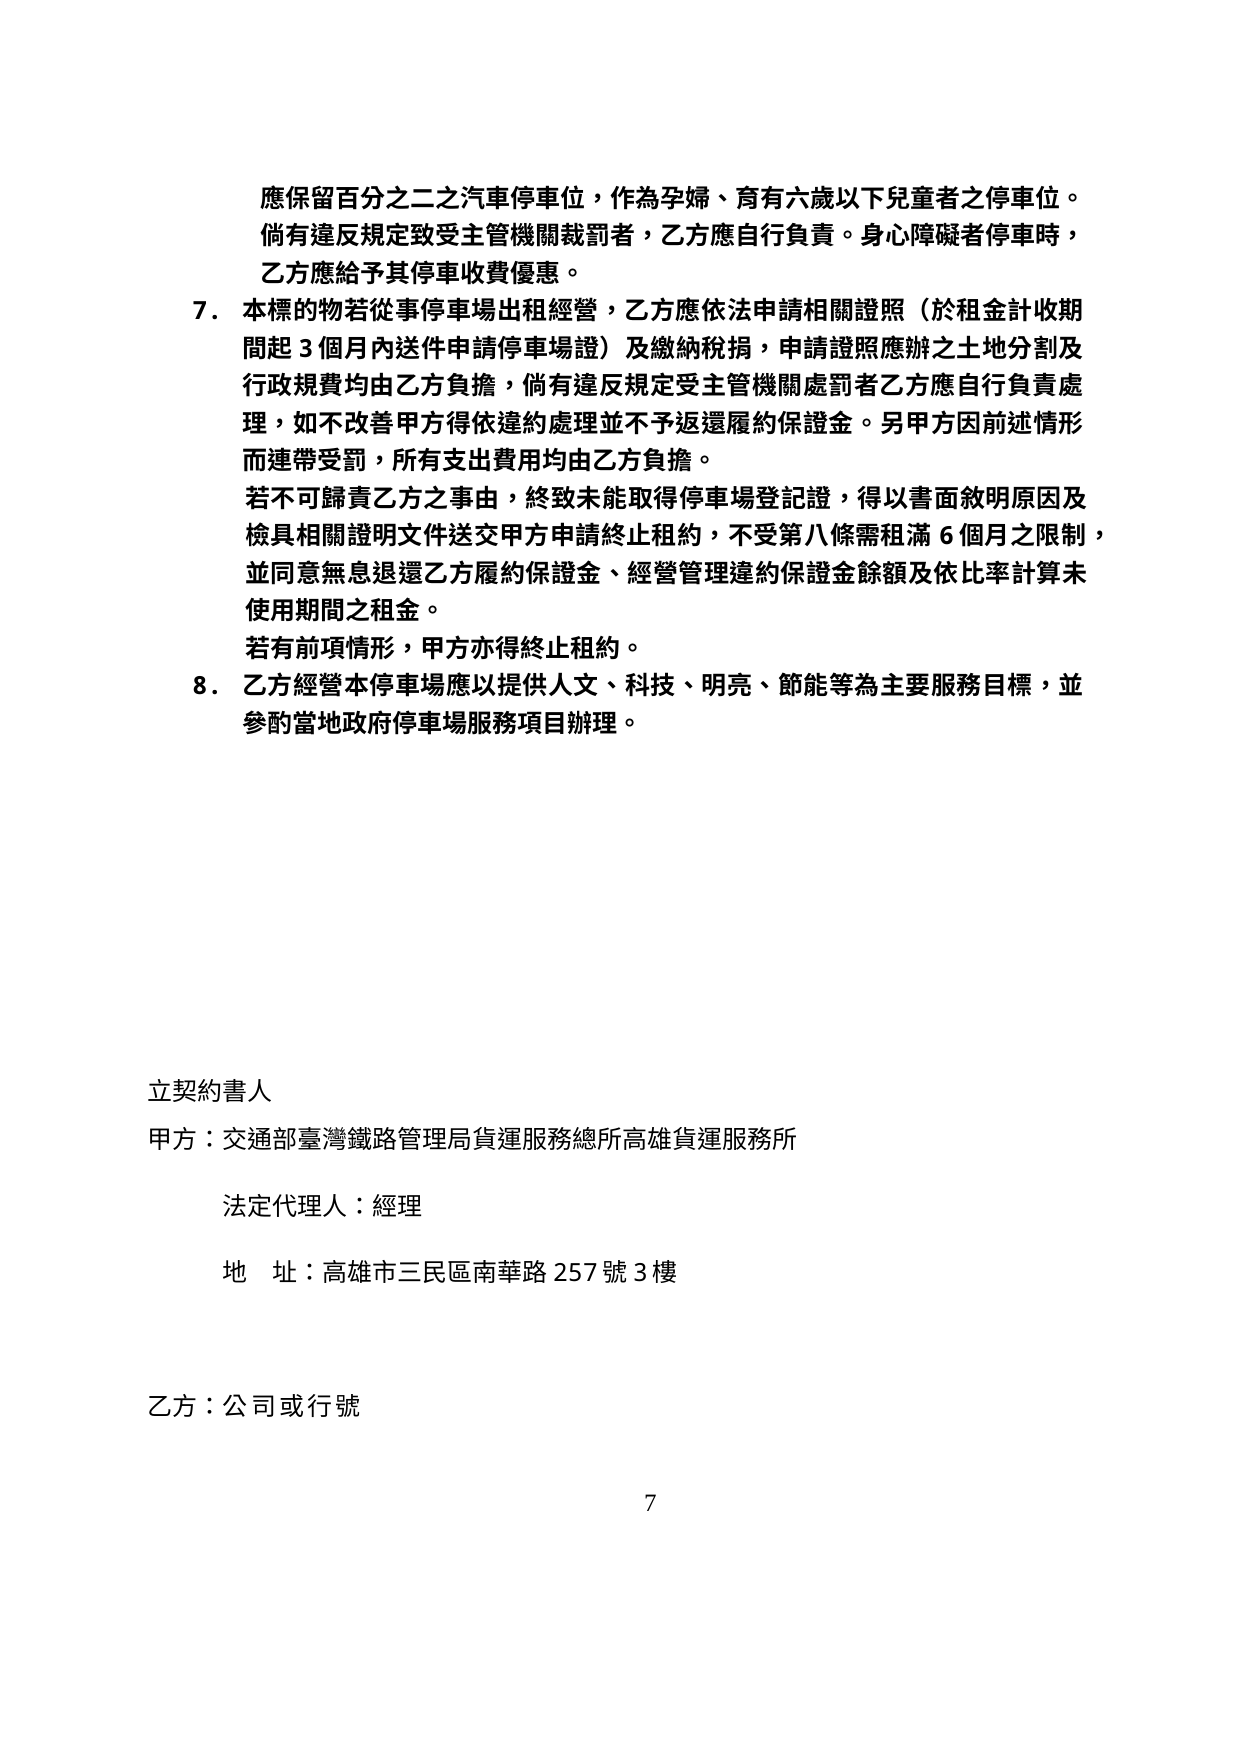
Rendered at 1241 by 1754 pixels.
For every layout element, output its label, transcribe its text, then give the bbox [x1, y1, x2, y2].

list 本租賃標的物應依身心障礙者權益保障法第五十六條保留身心障礙者專用停車位；倘為符合兒童及少年福利與權益保障法第三十三條之一規定之停車場，應保留百分之二之汽車停車位，作為孕婦、育有六歲以下兒童者之停車位。倘有違反規定致受主管機關裁罰者，乙方應自行負責。身心障礙者停車時，乙方應給予其停車收費優惠。 [210, 177, 1087, 290]
text 甲方：交通部臺灣鐵路管理局貨運服務總所高雄貨運服務所 [148, 1125, 1093, 1154]
text 地 址：高雄市三民區南華路257號3樓 [223, 1258, 1093, 1288]
text 乙方：公司或行號 [148, 1392, 1093, 1421]
list 本標的物若從事停車場出租經營，乙方應依法申請相關證照（於租金計收期間起3個月內送件申請停車場證）及繳納稅捐，申請證照應辦之土地分割及行政規費均由乙方負擔，倘有違反規定受主管機關處罰者乙方應自行負責處理，如不改善甲方得依違約處理並不予返還履約保證金。另甲方因前述情形而連帶受罰，所有支出費用均由乙方負擔。 [192, 290, 1087, 477]
text 若不可歸責乙方之事由，終致未能取得停車場登記證，得以書面敘明原因及檢具相關證明文件送交甲方申請終止租約，不受第八條需租滿6個月之限制，並同意無息退還乙方履約保證金、經營管理違約保證金餘額及依比率計算未使用期間之租金。 [245, 477, 1087, 627]
text 法定代理人：經理 [223, 1192, 1093, 1221]
text 若有前項情形，甲方亦得終止租約。 [195, 627, 1087, 665]
list 乙方經營本停車場應以提供人文、科技、明亮、節能等為主要服務目標，並參酌當地政府停車場服務項目辦理。 [192, 665, 1087, 740]
text 立契約書人 [148, 1077, 1093, 1106]
